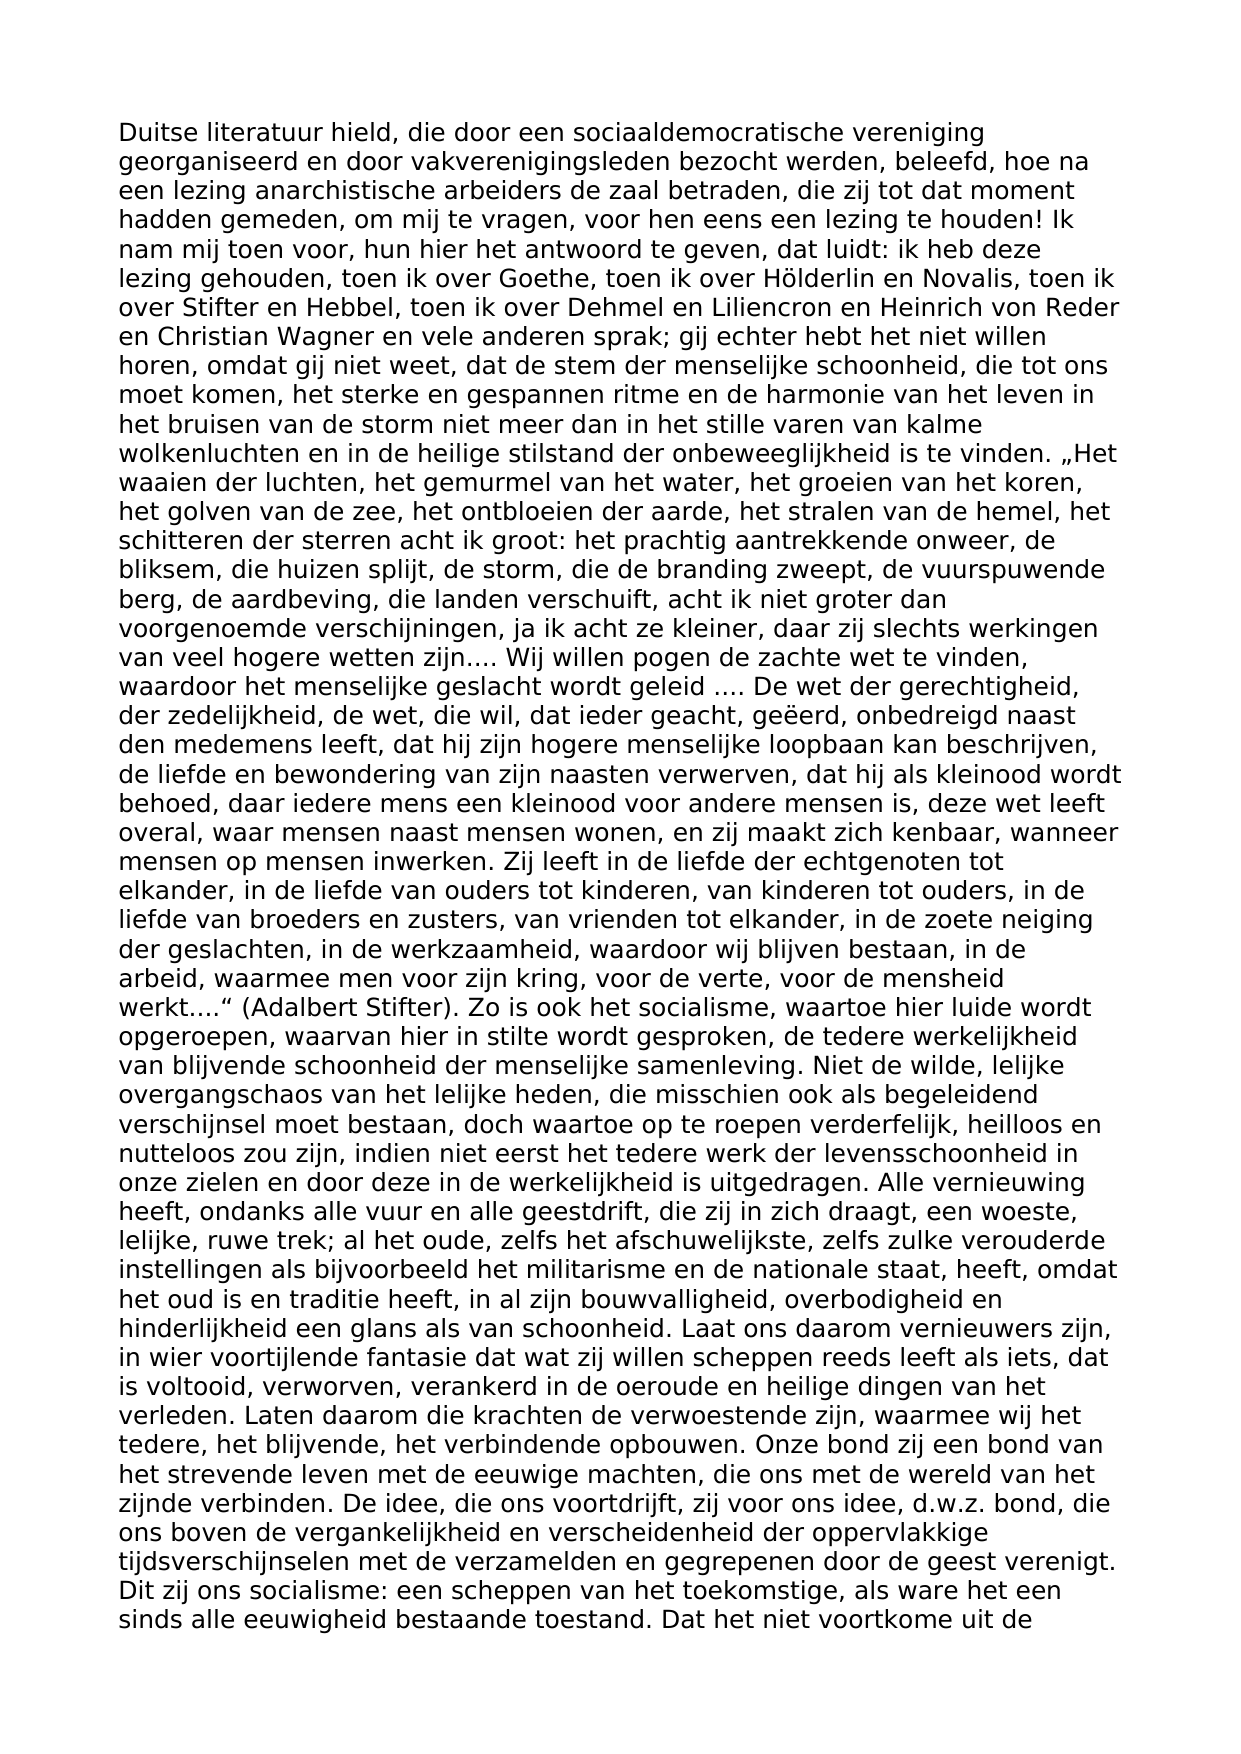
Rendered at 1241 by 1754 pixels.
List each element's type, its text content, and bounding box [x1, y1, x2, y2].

text Duitse literatuur hield, die door een sociaaldemocratische vereniging georganiseerd en door vakverenigingsleden bezocht werden, beleefd, hoe na een lezing anarchistische arbeiders de zaal betraden, die zij tot dat moment hadden gemeden, om mij te vragen, voor hen eens een lezing te houden! Ik nam mij toen voor, hun hier het antwoord te geven, dat luidt: ik heb deze lezing gehouden, toen ik over Goethe, toen ik over Hölderlin en Novalis, toen ik over Stifter en Hebbel, toen ik over Dehmel en Liliencron en Heinrich von Reder en Christian Wagner en vele anderen sprak; gij echter hebt het niet willen horen, omdat gij niet weet, dat de stem der menselijke schoonheid, die tot ons moet komen, het sterke en gespannen ritme en de harmonie van het leven in het bruisen van de storm niet meer dan in het stille varen van kalme wolkenluchten en in de heilige stilstand der onbeweeglijkheid is te vinden. „Het waaien der luchten, het gemurmel van het water, het groeien van het koren, het golven van de zee, het ontbloeien der aarde, het stralen van de hemel, het schitteren der sterren acht ik groot: het prachtig aantrekkende onweer, de bliksem, die huizen splijt, de storm, die de branding zweept, de vuurspuwende berg, de aardbeving, die landen verschuift, acht ik niet groter dan voorgenoemde verschijningen, ja ik acht ze kleiner, daar zij slechts werkingen van veel hogere wetten zijn.... Wij willen pogen de zachte wet te vinden, waardoor het menselijke geslacht wordt geleid .... De wet der gerechtigheid, der zedelijkheid, de wet, die wil, dat ieder geacht, geëerd, onbedreigd naast den medemens leeft, dat hij zijn hogere menselijke loopbaan kan beschrijven, de liefde en bewondering van zijn naasten verwerven, dat hij als kleinood wordt behoed, daar iedere mens een kleinood voor andere mensen is, deze wet leeft overal, waar mensen naast mensen wonen, en zij maakt zich kenbaar, wanneer mensen op mensen inwerken. Zij leeft in de liefde der echtgenoten tot elkander, in de liefde van ouders tot kinderen, van kinderen tot ouders, in de liefde van broeders en zusters, van vrienden tot elkander, in de zoete neiging der geslachten, in de werkzaamheid, waardoor wij blijven bestaan, in de arbeid, waarmee men voor zijn kring, voor de verte, voor de mensheid werkt....“ (Adalbert Stifter). Zo is ook het socialisme, waartoe hier luide wordt opgeroepen, waarvan hier in stilte wordt gesproken, de tedere werkelijkheid van blijvende schoonheid der menselijke samenleving. Niet de wilde, lelijke overgangschaos van het lelijke heden, die misschien ook als begeleidend verschijnsel moet bestaan, doch waartoe op te roepen verderfelijk, heilloos en nutteloos zou zijn, indien niet eerst het tedere werk der levensschoonheid in onze zielen en door deze in de werkelijkheid is uitgedragen. Alle vernieuwing heeft, ondanks alle vuur en alle geestdrift, die zij in zich draagt, een woeste, lelijke, ruwe trek; al het oude, zelfs het afschuwelijkste, zelfs zulke verouderde instellingen als bijvoorbeeld het militarisme en de nationale staat, heeft, omdat het oud is en traditie heeft, in al zijn bouwvalligheid, overbodigheid en hinderlijkheid een glans als van schoonheid. Laat ons daarom vernieuwers zijn, in wier voortijlende fantasie dat wat zij willen scheppen reeds leeft als iets, dat is voltooid, verworven, verankerd in de oeroude en heilige dingen van het verleden. Laten daarom die krachten de verwoestende zijn, waarmee wij het tedere, het blijvende, het verbindende opbouwen. Onze bond zij een bond van het strevende leven met de eeuwige machten, die ons met de wereld van het zijnde verbinden. De idee, die ons voortdrijft, zij voor ons idee, d.w.z. bond, die ons boven de vergankelijkheid en verscheidenheid der oppervlakkige tijdsverschijnselen met de verzamelden en gegrepenen door de geest verenigt. Dit zij ons socialisme: een scheppen van het toekomstige, als ware het een sinds alle eeuwigheid bestaande toestand. Dat het niet voortkome uit de [118, 118, 1122, 1635]
